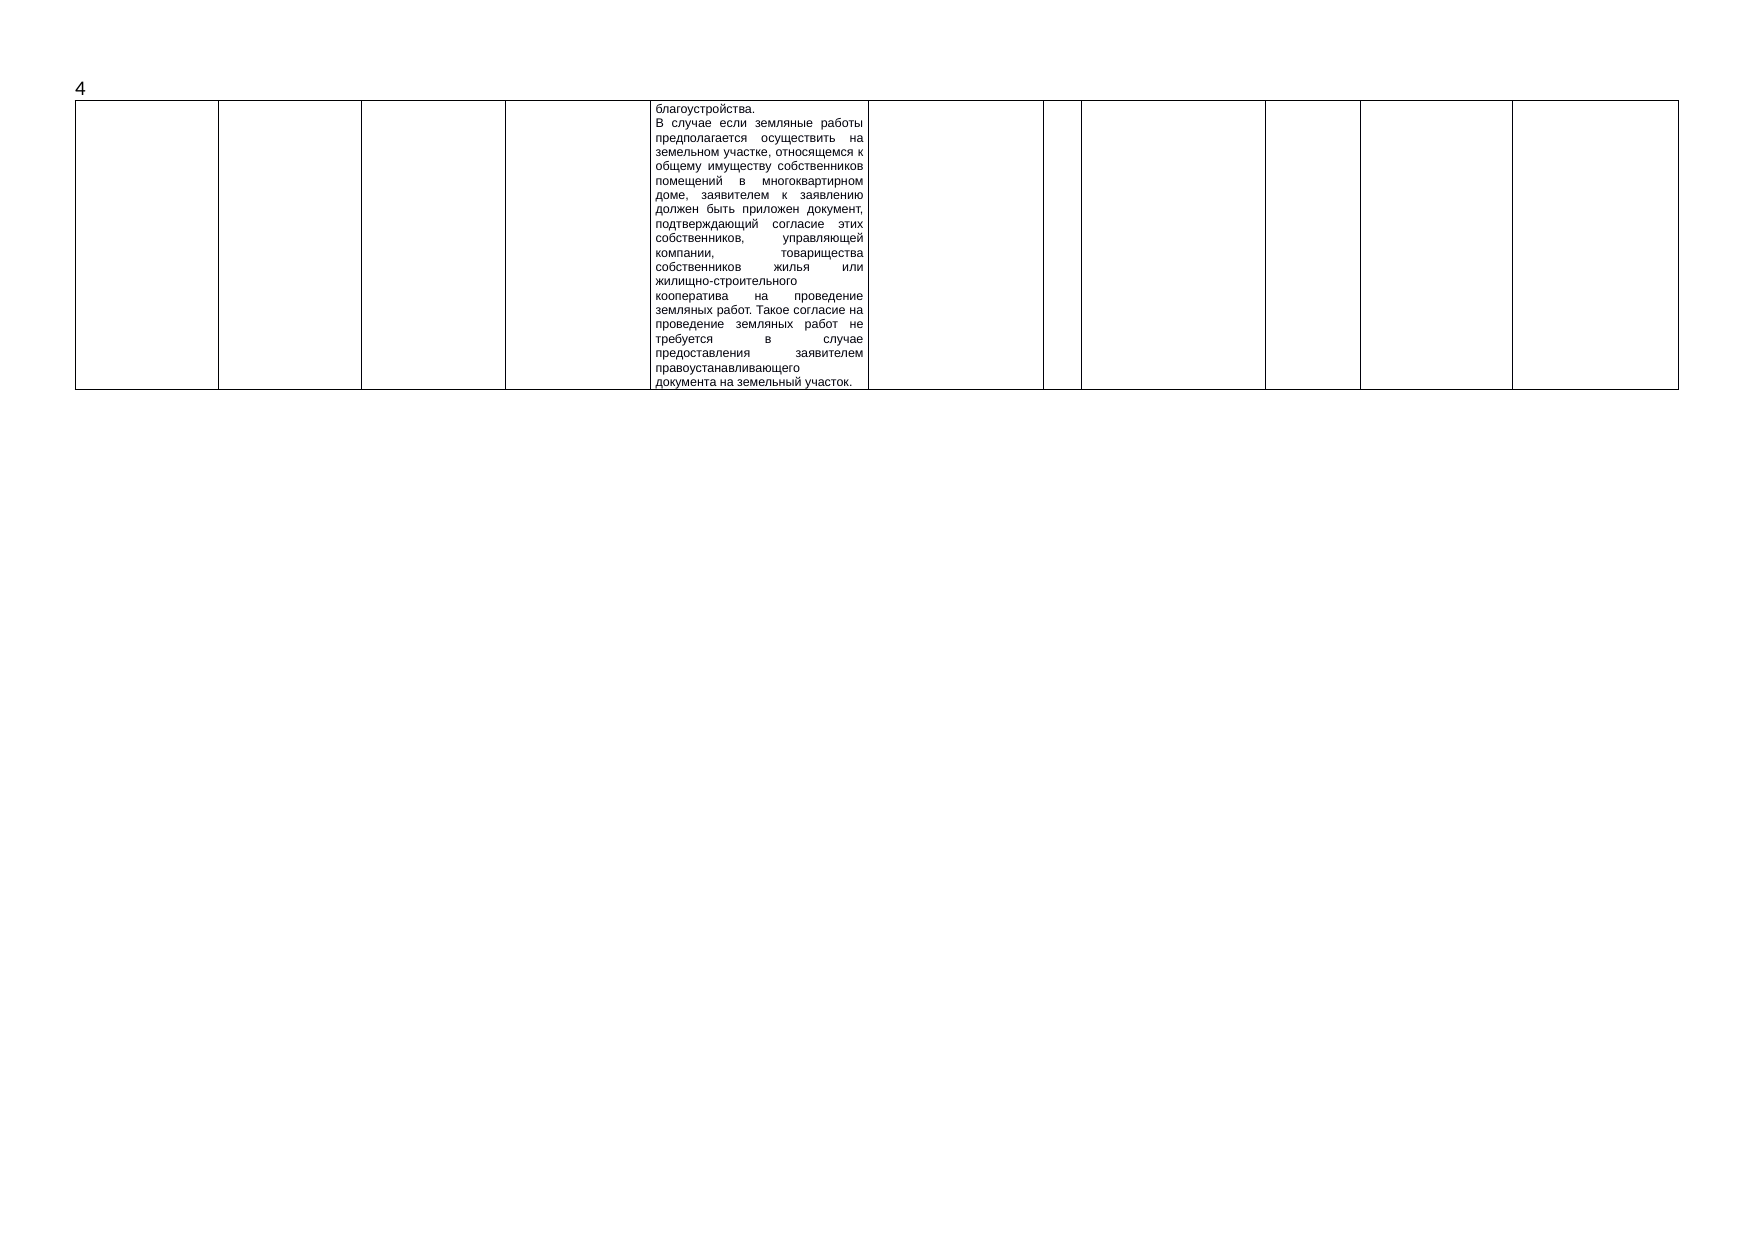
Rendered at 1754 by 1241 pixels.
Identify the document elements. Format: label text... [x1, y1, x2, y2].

table_cell [1513, 101, 1678, 389]
table_cell [76, 101, 218, 389]
table_cell [869, 101, 1043, 389]
table_cell [1082, 101, 1265, 389]
table_cell [362, 101, 505, 389]
table_cell [1361, 101, 1512, 389]
table_cell [1044, 101, 1081, 389]
table_cell [506, 101, 650, 389]
table_cell [219, 101, 361, 389]
table_cell благоустройства. В случае если земляные работы предполагается осуществить на земельном участке, относящемся к общему имуществу собственников помещений в многоквартирном доме, заявителем к заявлению должен быть приложен документ, подтверждающий согласие этих собственников, управляющей компании, товарищества собственников жилья или жилищно-строительного кооператива на проведение земляных работ. Такое согласие на проведение земляных работ не требуется в случае предоставления заявителем правоустанавливающего документа на земельный участок. [651, 101, 868, 389]
table_cell [1266, 101, 1360, 389]
